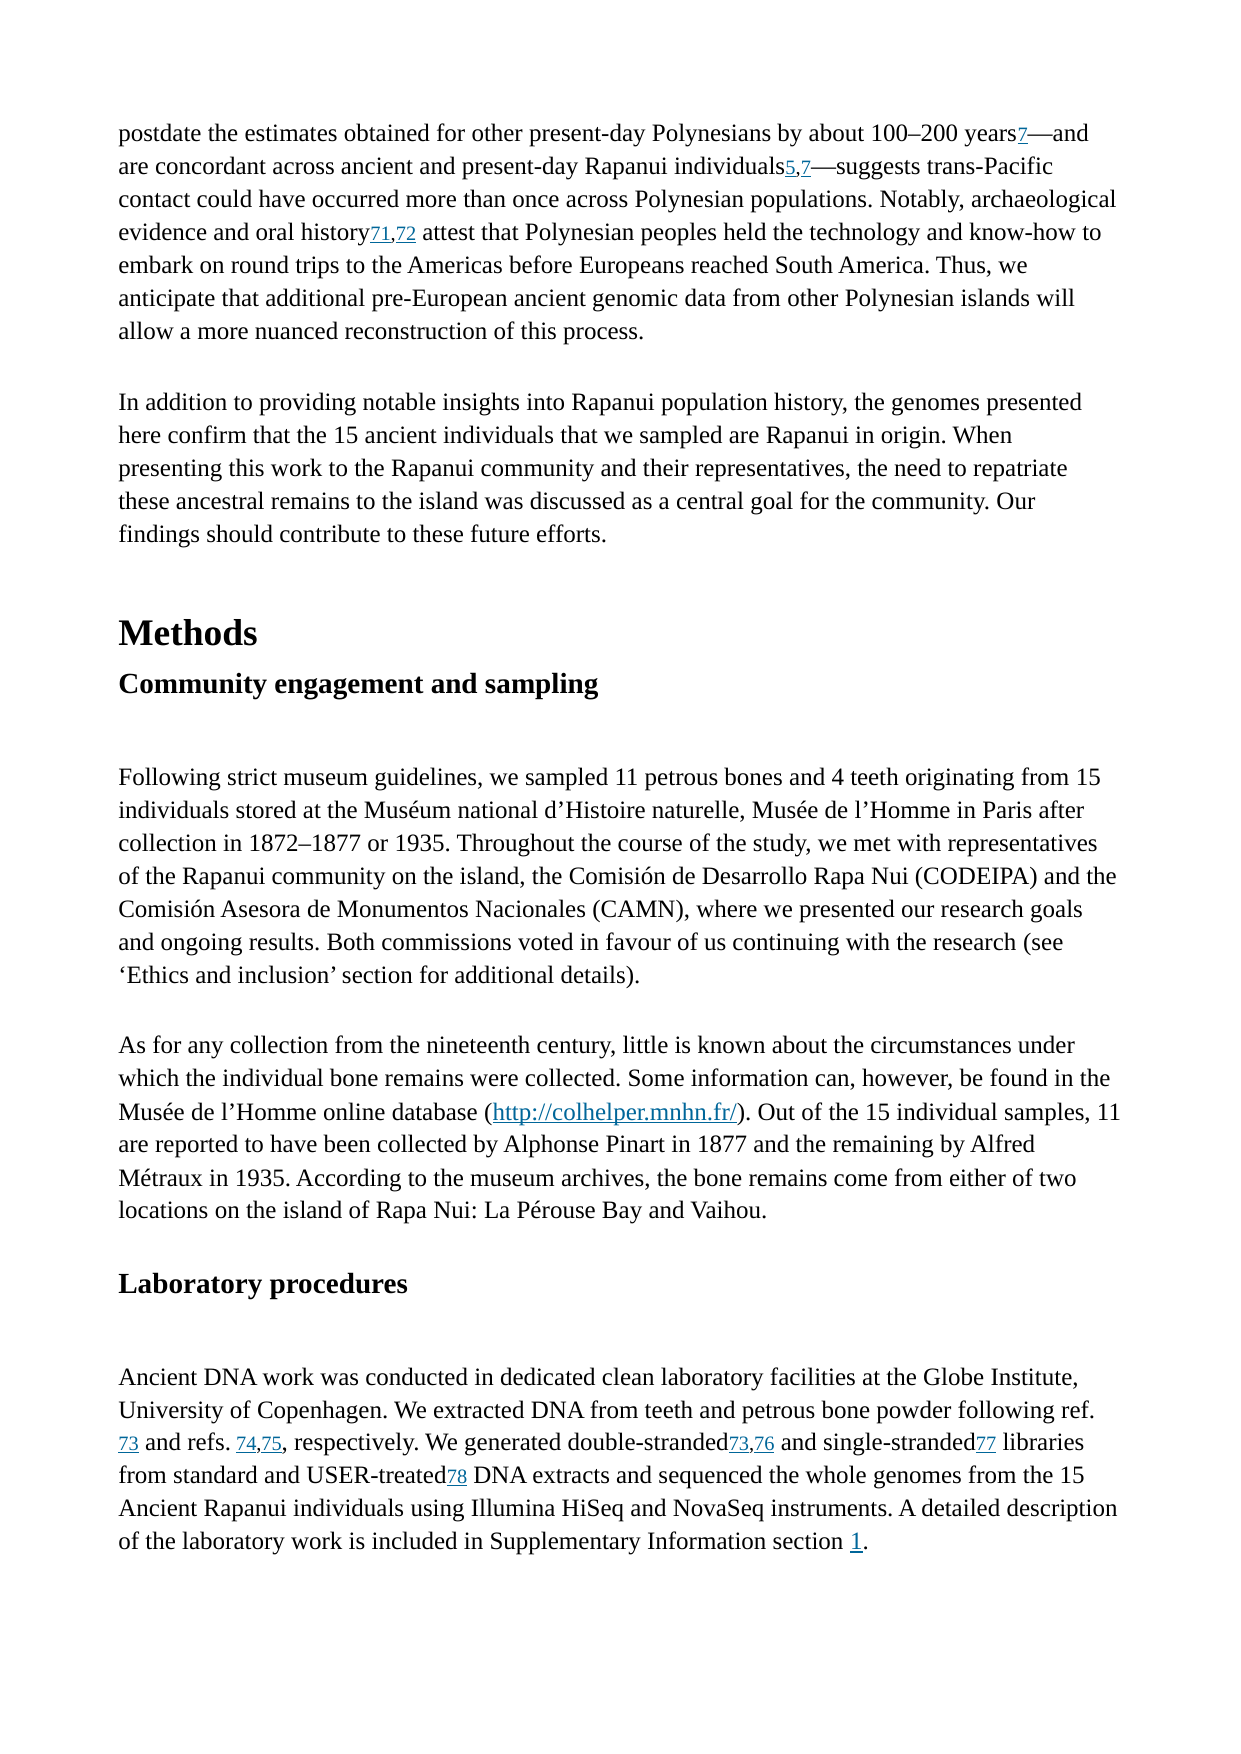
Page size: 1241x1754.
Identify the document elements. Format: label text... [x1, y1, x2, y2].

text postdate the estimates obtained for other present-day Polynesians by about 100–200 years7—and are concordant across ancient and present-day Rapanui individuals5,7—suggests trans-Pacific contact could have occurred more than once across Polynesian populations. Notably, archaeological evidence and oral history71,72 attest that Polynesian peoples held the technology and know-how to embark on round trips to the Americas before Europeans reached South America. Thus, we anticipate that additional pre-European ancient genomic data from other Polynesian islands will allow a more nuanced reconstruction of this process. [118, 118, 1122, 345]
subtitle Laboratory procedures [118, 1266, 1122, 1300]
picture [989, 1439, 995, 1450]
text Following strict museum guidelines, we sampled 11 petrous bones and 4 teeth originating from 15 individuals stored at the Muséum national d’Histoire naturelle, Musée de l’Homme in Paris after collection in 1872–1877 or 1935. Throughout the course of the study, we met with representatives of the Rapanui community on the island, the Comisión de Desarrollo Rapa Nui (CODEIPA) and the Comisión Asesora de Monumentos Nacionales (CAMN), where we presented our research goals and ongoing results. Both commissions voted in favour of us continuing with the research (see ‘Ethics and inclusion’ section for additional details). [118, 762, 1122, 989]
text In addition to providing notable insights into Rapanui population history, the genomes presented here confirm that the 15 ancient individuals that we sampled are Rapanui in origin. When presenting this work to the Rapanui community and their representatives, the need to repatriate these ancestral remains to the island was discussed as a central goal for the community. Our findings should contribute to these future efforts. [118, 387, 1122, 548]
picture [757, 1439, 763, 1450]
text As for any collection from the nineteenth century, little is known about the circumstances under which the individual bone remains were collected. Some information can, however, be found in the Musée de l’Homme online database (http://colhelper.mnhn.fr/). Out of the 15 individual samples, 11 are reported to have been collected by Alphonse Pinart in 1877 and the remaining by Alfred Métraux in 1935. According to the museum archives, the bone remains come from either of two locations on the island of Rapa Nui: La Pérouse Bay and Vaihou. [118, 1031, 1122, 1224]
subtitle Methods [118, 610, 1122, 653]
picture [239, 1439, 245, 1450]
subtitle Community engagement and sampling [118, 666, 1122, 699]
text Ancient DNA work was conducted in dedicated clean laboratory facilities at the Globe Institute, University of Copenhagen. We extracted DNA from teeth and petrous bone powder following ref. 73 and refs. 74,75, respectively. We generated double-stranded73,76 and single-stranded77 libraries from standard and USER-treated78 DNA extracts and sequenced the whole genomes from the 15 Ancient Rapanui individuals using Illumina HiSeq and NovaSeq instruments. A detailed description of the laboratory work is included in Supplementary Information section 1. [118, 1362, 1122, 1555]
picture [1020, 130, 1026, 141]
